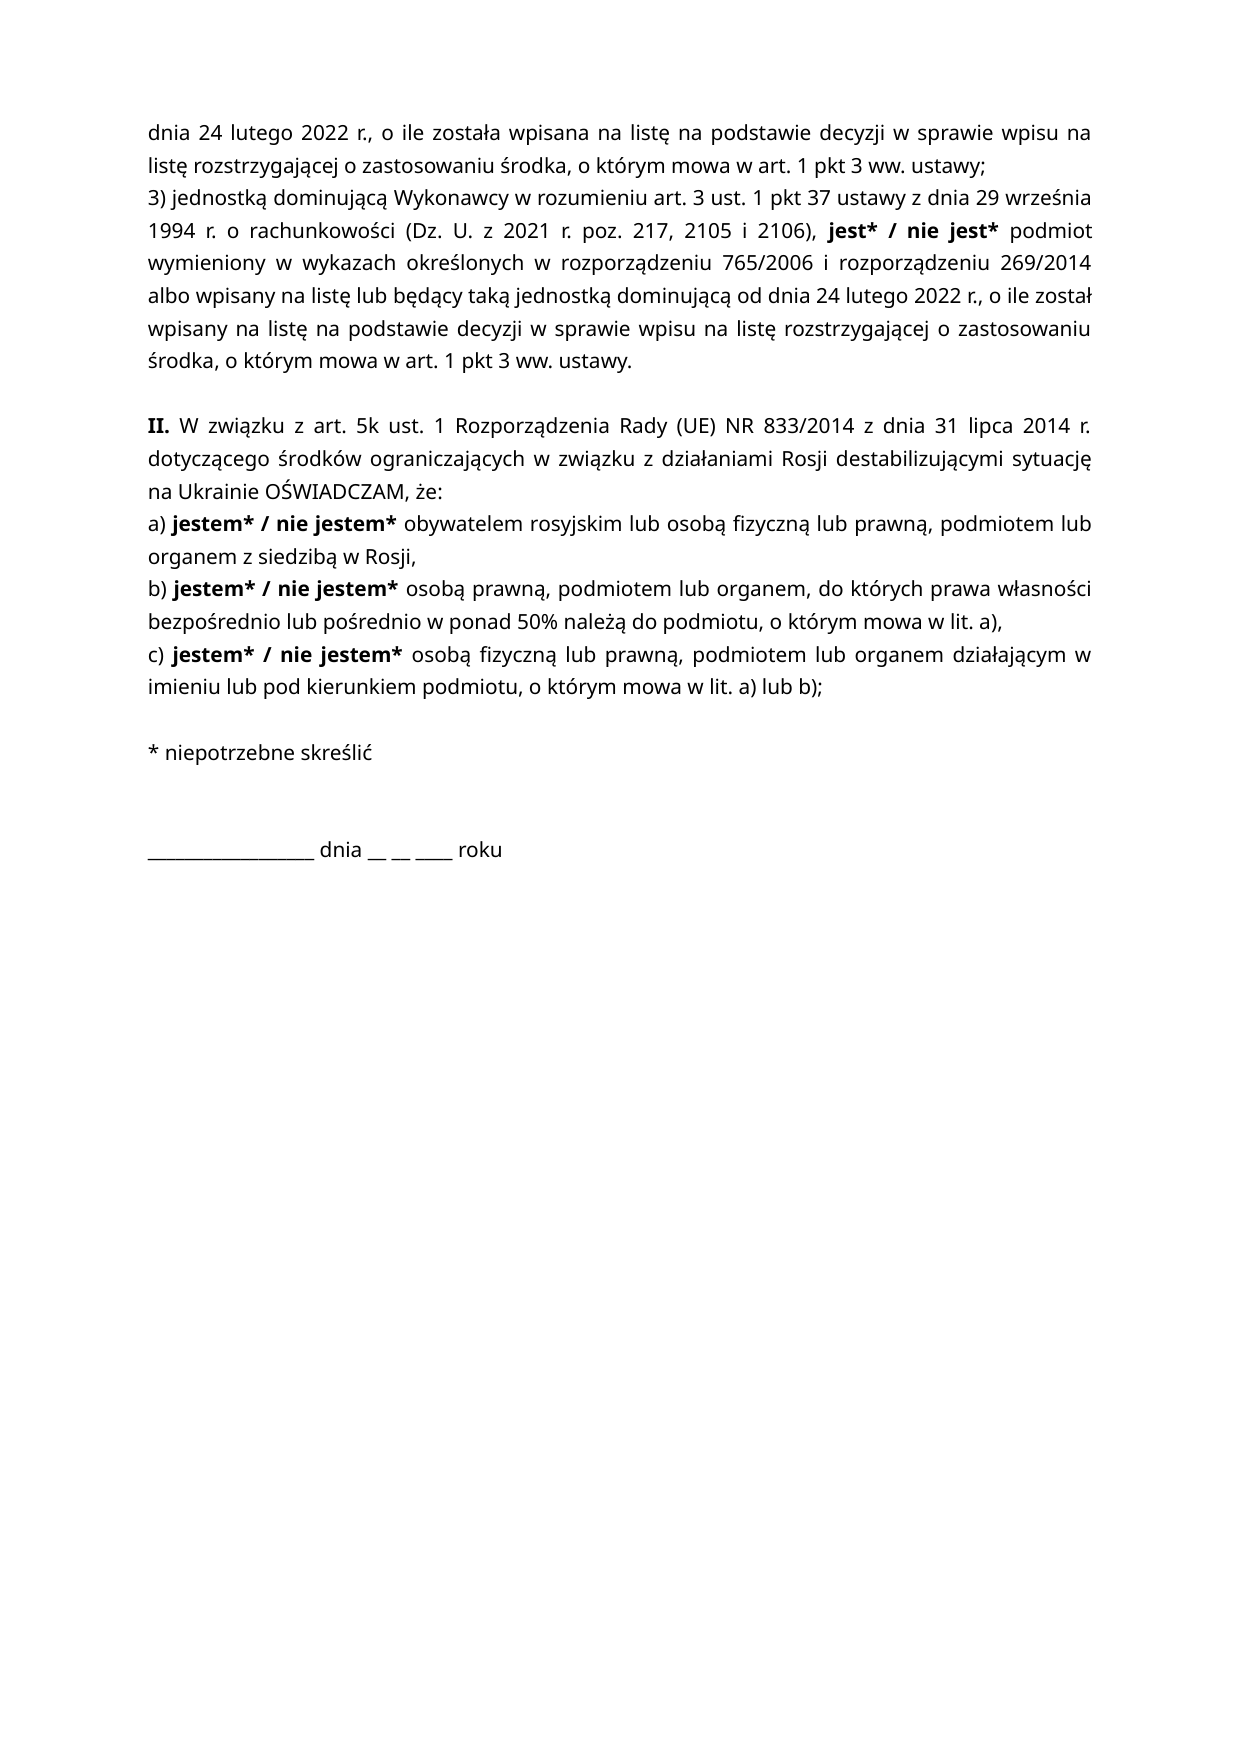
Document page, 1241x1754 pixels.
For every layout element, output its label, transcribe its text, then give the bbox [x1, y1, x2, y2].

text II. W związku z art. 5k ust. 1 Rozporządzenia Rady (UE) NR 833/2014 z dnia 31 lipca 2014 r. dotyczącego środków ograniczających w związku z działaniami Rosji destabilizującymi sytuację na Ukrainie OŚWIADCZAM, że: [148, 412, 1093, 505]
text b) jestem* / nie jestem* osobą prawną, podmiotem lub organem, do których prawa własności bezpośrednio lub pośrednio w ponad 50% należą do podmiotu, o którym mowa w lit. a), [148, 574, 1093, 636]
text c) jestem* / nie jestem* osobą fizyczną lub prawną, podmiotem lub organem działającym w imieniu lub pod kierunkiem podmiotu, o którym mowa w lit. a) lub b); [148, 640, 1093, 701]
text __________________ dnia __ __ ____ roku [148, 835, 1093, 864]
text dnia 24 lutego 2022 r., o ile została wpisana na listę na podstawie decyzji w sprawie wpisu na listę rozstrzygającej o zastosowaniu środka, o którym mowa w art. 1 pkt 3 ww. ustawy; [148, 118, 1093, 179]
text a) jestem* / nie jestem* obywatelem rosyjskim lub osobą fizyczną lub prawną, podmiotem lub organem z siedzibą w Rosji, [148, 509, 1093, 570]
text * niepotrzebne skreślić [148, 738, 1093, 766]
text 3) jednostką dominującą Wykonawcy w rozumieniu art. 3 ust. 1 pkt 37 ustawy z dnia 29 września 1994 r. o rachunkowości (Dz. U. z 2021 r. poz. 217, 2105 i 2106), jest* / nie jest* podmiot wymieniony w wykazach określonych w rozporządzeniu 765/2006 i rozporządzeniu 269/2014 albo wpisany na listę lub będący taką jednostką dominującą od dnia 24 lutego 2022 r., o ile został wpisany na listę na podstawie decyzji w sprawie wpisu na listę rozstrzygającej o zastosowaniu środka, o którym mowa w art. 1 pkt 3 ww. ustawy. [148, 183, 1093, 375]
